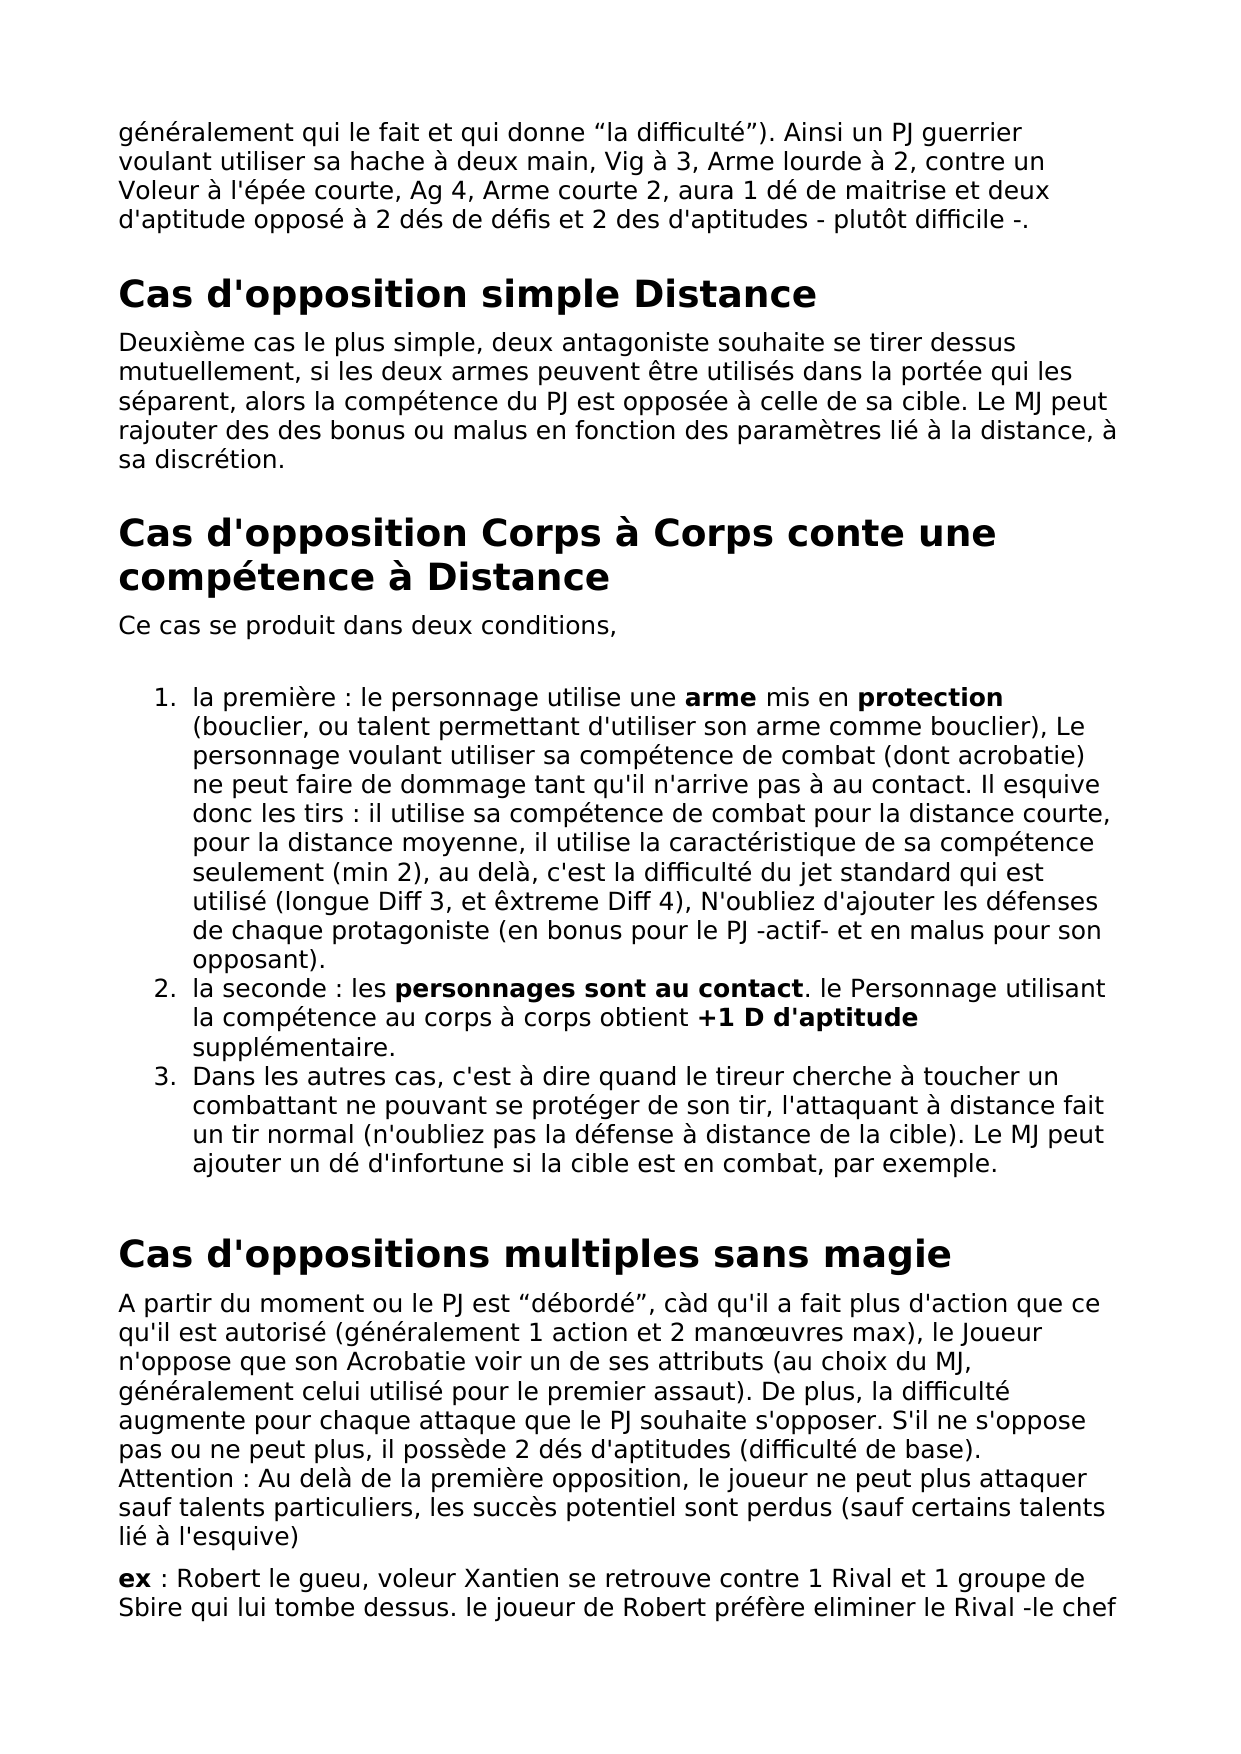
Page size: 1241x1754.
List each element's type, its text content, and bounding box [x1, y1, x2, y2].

list la seconde : les personnages sont au contact. le Personnage utilisant la compétence au corps à corps obtient +1 D d'aptitude supplémentaire. [177, 974, 1122, 1062]
text Deuxième cas le plus simple, deux antagoniste souhaite se tirer dessus mutuellement, si les deux armes peuvent être utilisés dans la portée qui les séparent, alors la compétence du PJ est opposée à celle de sa cible. Le MJ peut rajouter des des bonus ou malus en fonction des paramètres lié à la distance, à sa discrétion. [118, 328, 1122, 474]
text généralement qui le fait et qui donne “la difficulté”). Ainsi un PJ guerrier voulant utiliser sa hache à deux main, Vig à 3, Arme lourde à 2, contre un Voleur à l'épée courte, Ag 4, Arme courte 2, aura 1 dé de maitrise et deux d'aptitude opposé à 2 dés de défis et 2 des d'aptitudes - plutôt difficile -. [118, 118, 1122, 235]
subtitle Cas d'opposition Corps à Corps conte une compétence à Distance [118, 512, 1122, 599]
text A partir du moment ou le PJ est “débordé”, càd qu'il a fait plus d'action que ce qu'il est autorisé (généralement 1 action et 2 manœuvres max), le Joueur n'oppose que son Acrobatie voir un de ses attributs (au choix du MJ, généralement celui utilisé pour le premier assaut). De plus, la difficulté augmente pour chaque attaque que le PJ souhaite s'opposer. S'il ne s'oppose pas ou ne peut plus, il possède 2 dés d'aptitudes (difficulté de base). Attention : Au delà de la première opposition, le joueur ne peut plus attaquer sauf talents particuliers, les succès potentiel sont perdus (sauf certains talents lié à l'esquive) [118, 1289, 1122, 1552]
subtitle Cas d'oppositions multiples sans magie [118, 1233, 1122, 1277]
list Dans les autres cas, c'est à dire quand le tireur cherche à toucher un combattant ne pouvant se protéger de son tir, l'attaquant à distance fait un tir normal (n'oubliez pas la défense à distance de la cible). Le MJ peut ajouter un dé d'infortune si la cible est en combat, par exemple. [177, 1062, 1122, 1178]
subtitle Cas d'opposition simple Distance [118, 272, 1122, 316]
text ex : Robert le gueu, voleur Xantien se retrouve contre 1 Rival et 1 groupe de Sbire qui lui tombe dessus. le joueur de Robert préfère eliminer le Rival -le chef [118, 1564, 1122, 1622]
text Ce cas se produit dans deux conditions, [118, 612, 1122, 641]
list la première : le personnage utilise une arme mis en protection (bouclier, ou talent permettant d'utiliser son arme comme bouclier), Le personnage voulant utiliser sa compétence de combat (dont acrobatie) ne peut faire de dommage tant qu'il n'arrive pas à au contact. Il esquive donc les tirs : il utilise sa compétence de combat pour la distance courte, pour la distance moyenne, il utilise la caractéristique de sa compétence seulement (min 2), au delà, c'est la difficulté du jet standard qui est utilisé (longue Diff 3, et êxtreme Diff 4), N'oubliez d'ajouter les défenses de chaque protagoniste (en bonus pour le PJ -actif- et en malus pour son opposant). [177, 683, 1122, 974]
